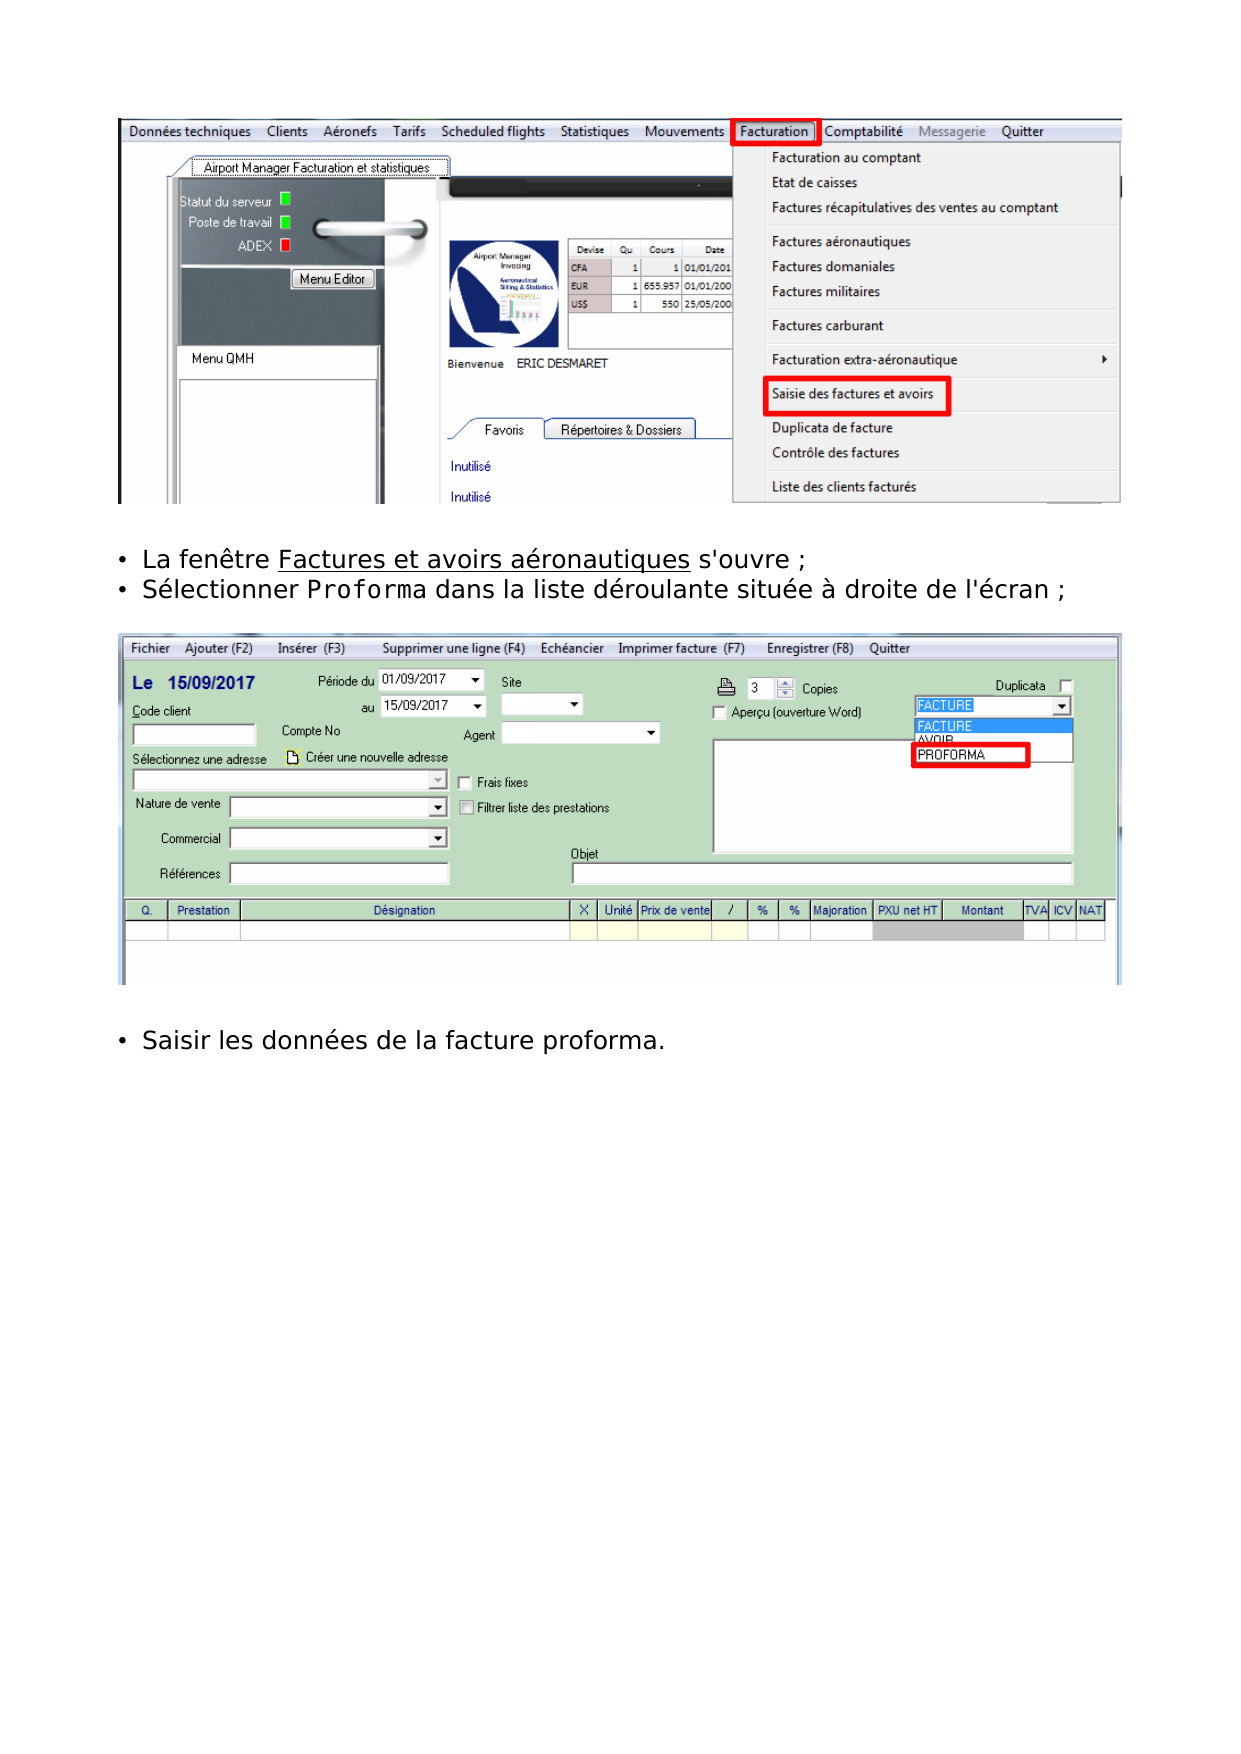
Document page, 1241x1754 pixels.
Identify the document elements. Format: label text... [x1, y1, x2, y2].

list La fenêtre Factures et avoirs aéronautiques s'ouvre ; [118, 546, 1122, 575]
list Saisir les données de la facture proforma. [118, 1027, 1122, 1056]
picture [118, 118, 1123, 504]
picture [118, 633, 1123, 985]
list Sélectionner Proforma dans la liste déroulante située à droite de l'écran ; [118, 575, 1122, 604]
